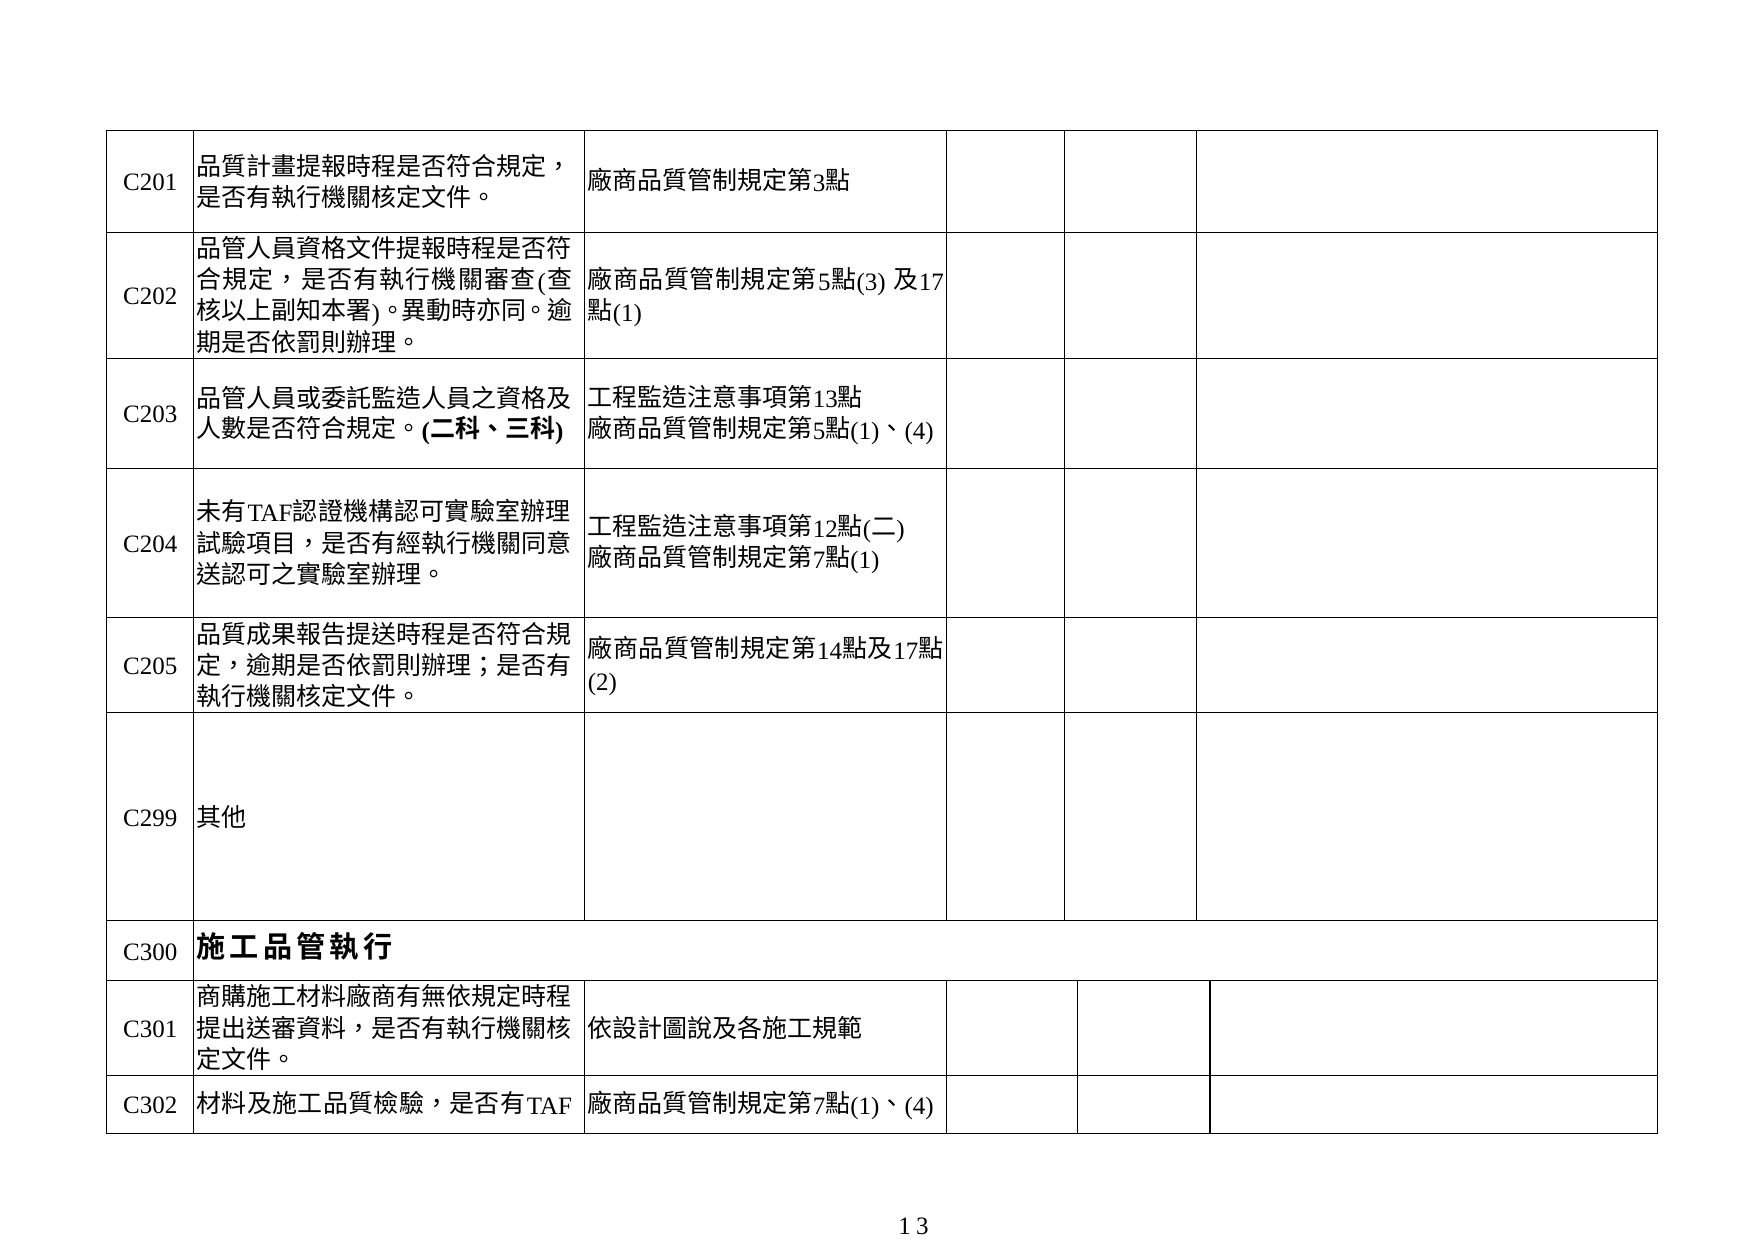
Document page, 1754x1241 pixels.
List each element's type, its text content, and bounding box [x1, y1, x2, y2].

table_cell [1078, 1076, 1209, 1133]
table_cell [1211, 1076, 1657, 1133]
table_cell 品質計畫提報時程是否符合規定，是否有執行機關核定文件。 [194, 131, 584, 232]
table_cell C302 [107, 1076, 193, 1133]
table_cell 依設計圖說及各施工規範 [585, 981, 946, 1074]
table_cell [1065, 359, 1196, 468]
table_cell C202 [107, 233, 193, 358]
table_cell 未有TAF認證機構認可實驗室辦理試驗項目，是否有經執行機關同意送認可之實驗室辦理。 [194, 469, 584, 617]
table_cell C300 [107, 921, 193, 980]
table_cell [1065, 618, 1196, 712]
table_cell [1211, 981, 1657, 1074]
table_cell [1197, 359, 1657, 468]
table_cell C301 [107, 981, 193, 1074]
table_cell 廠商品質管制規定第14點及17點(2) [585, 618, 946, 712]
table_cell [947, 131, 1064, 232]
table_cell [947, 1076, 1077, 1133]
table_cell 品管人員資格文件提報時程是否符合規定，是否有執行機關審查(查核以上副知本署)。異動時亦同。逾期是否依罰則辦理。 [194, 233, 584, 358]
table_cell 其他 [194, 713, 584, 920]
table_cell [947, 618, 1064, 712]
table_cell [1065, 469, 1196, 617]
table_cell [947, 233, 1064, 358]
table_cell [1197, 233, 1657, 358]
table_cell C299 [107, 713, 193, 920]
table_cell 品質成果報告提送時程是否符合規定，逾期是否依罰則辦理；是否有執行機關核定文件。 [194, 618, 584, 712]
table_cell 品管人員或委託監造人員之資格及人數是否符合規定。(二科、三科) [194, 359, 584, 468]
table_cell [947, 981, 1077, 1074]
table_cell 材料及施工品質檢驗，是否有TAF [194, 1076, 584, 1133]
table_cell C205 [107, 618, 193, 712]
table_cell 施工品管執行 [194, 921, 1657, 980]
table_cell [1197, 131, 1657, 232]
table_cell [1065, 233, 1196, 358]
table_cell C203 [107, 359, 193, 468]
table_cell [1197, 618, 1657, 712]
table_cell [1078, 981, 1209, 1074]
table_cell [1065, 713, 1196, 920]
table_cell 廠商品質管制規定第5點(3) 及17點(1) [585, 233, 946, 358]
table_cell 廠商品質管制規定第3點 [585, 131, 946, 232]
table_cell 工程監造注意事項第13點 廠商品質管制規定第5點(1)、(4) [585, 359, 946, 468]
table_cell C204 [107, 469, 193, 617]
table_cell [1065, 131, 1196, 232]
table_cell [947, 713, 1064, 920]
table_cell 廠商品質管制規定第7點(1)、(4) [585, 1076, 946, 1133]
table_cell [1197, 713, 1657, 920]
table_cell C201 [107, 131, 193, 232]
table_cell 工程監造注意事項第12點(二) 廠商品質管制規定第7點(1) [585, 469, 946, 617]
table_cell [1197, 469, 1657, 617]
table_cell [947, 469, 1064, 617]
table_cell [585, 713, 946, 920]
table_cell 商購施工材料廠商有無依規定時程提出送審資料，是否有執行機關核定文件。 [194, 981, 584, 1074]
table_cell [947, 359, 1064, 468]
